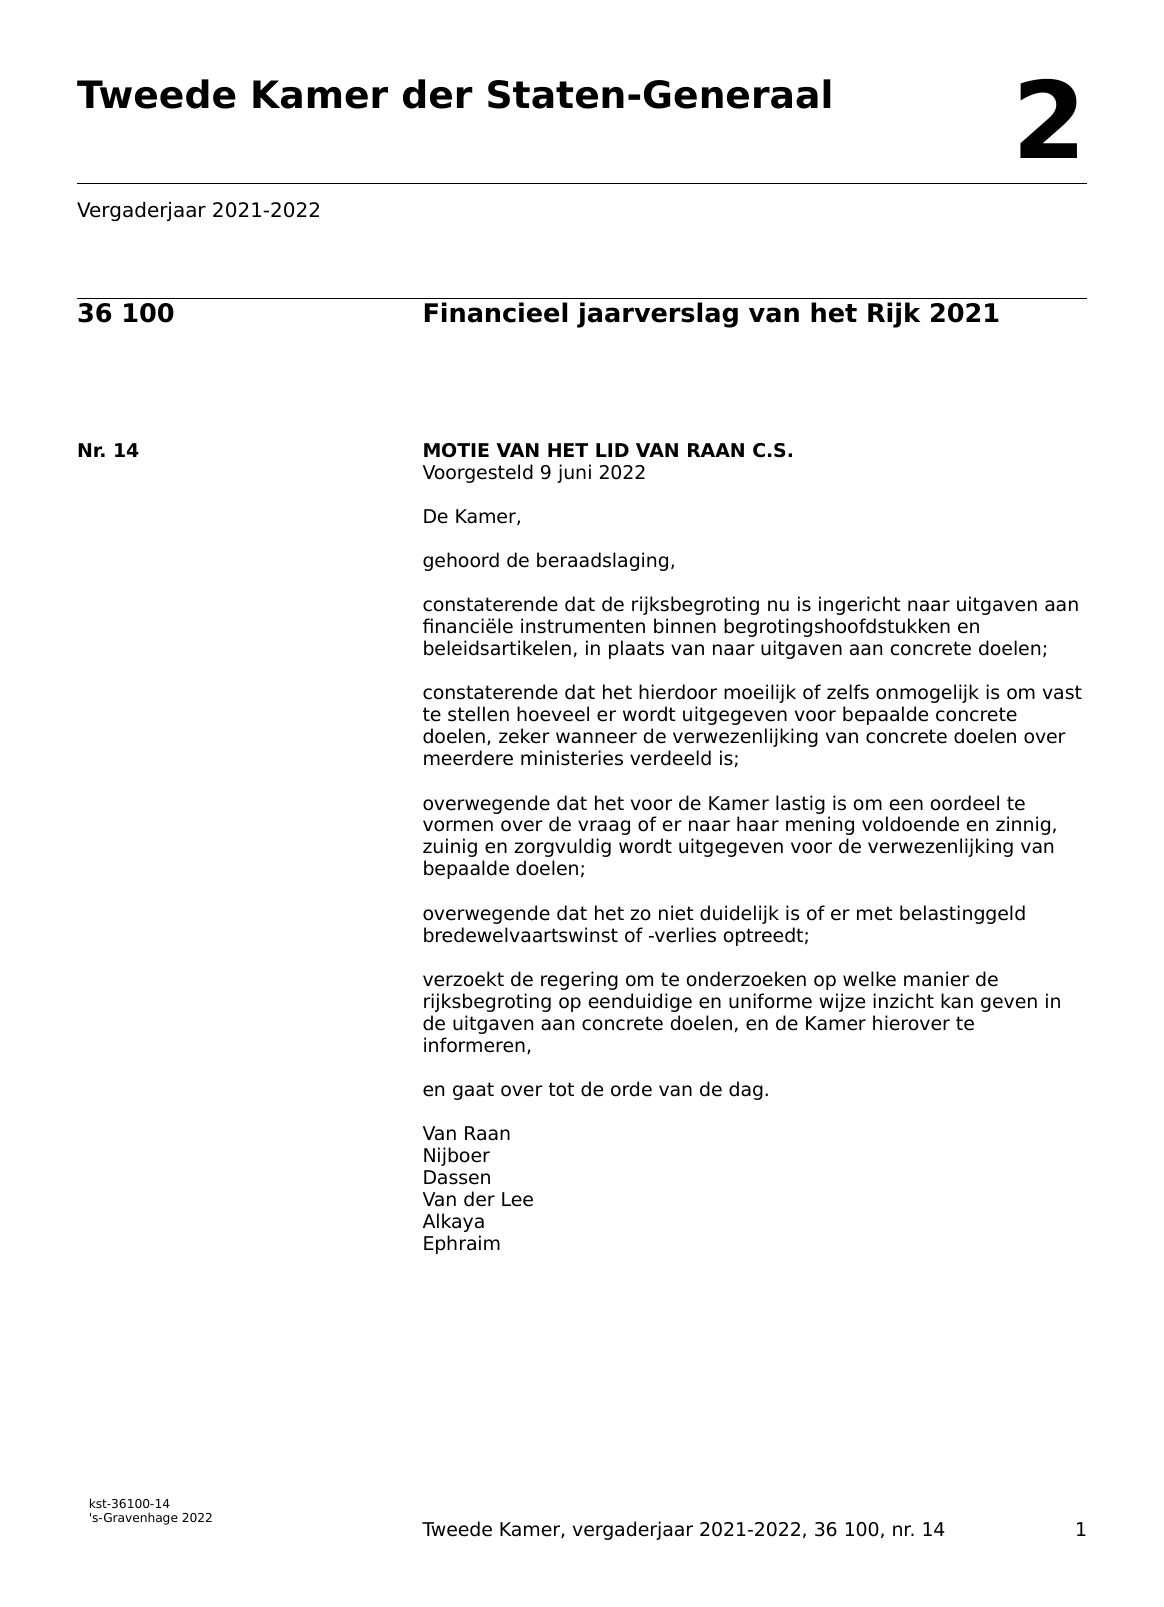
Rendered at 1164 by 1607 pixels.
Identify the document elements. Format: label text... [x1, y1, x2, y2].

text overwegende dat het voor de Kamer lastig is om een oordeel te vormen over de vraag of er naar haar mening voldoende en zinnig, zuinig en zorgvuldig wordt uitgegeven voor de verwezenlijking van bepaalde doelen; [422, 792, 1087, 880]
text Ephraim [422, 1233, 1087, 1255]
text 's-Gravenhage 2022 [88, 1511, 323, 1525]
text gehoord de beraadslaging, [422, 550, 1087, 572]
subtitle Nr. 14 MOTIE VAN HET LID VAN RAAN C.S. [77, 440, 1087, 462]
text verzoekt de regering om te onderzoeken op welke manier de rijksbegroting op eenduidige en uniforme wijze inzicht kan geven in de uitgaven aan concrete doelen, en de Kamer hierover te informeren, [422, 969, 1087, 1057]
text en gaat over tot de orde van de dag. [422, 1079, 1087, 1101]
text overwegende dat het zo niet duidelijk is of er met belastinggeld bredewelvaartswinst of -verlies optreedt; [422, 902, 1087, 946]
text kst-36100-14 [88, 1497, 323, 1511]
text Voorgesteld 9 juni 2022 [422, 462, 1087, 484]
table_header 2 [886, 59, 1087, 183]
text constaterende dat het hierdoor moeilijk of zelfs onmogelijk is om vast te stellen hoeveel er wordt uitgegeven voor bepaalde concrete doelen, zeker wanneer de verwezenlijking van concrete doelen over meerdere ministeries verdeeld is; [422, 682, 1087, 770]
text De Kamer, [422, 506, 1087, 528]
table_cell Vergaderjaar 2021-2022 [77, 184, 1087, 298]
text constaterende dat de rijksbegroting nu is ingericht naar uitgaven aan financiële instrumenten binnen begrotingshoofdstukken en beleidsartikelen, in plaats van naar uitgaven aan concrete doelen; [422, 594, 1087, 660]
table_header Tweede Kamer der Staten-Generaal [77, 59, 886, 183]
text Dassen [422, 1167, 1087, 1189]
text Van der Lee [422, 1189, 1087, 1211]
text Alkaya [422, 1211, 1087, 1233]
subtitle 36 100 Financieel jaarverslag van het Rijk 2021 [77, 299, 1087, 329]
text Nijboer [422, 1145, 1087, 1167]
text Van Raan [422, 1123, 1087, 1145]
